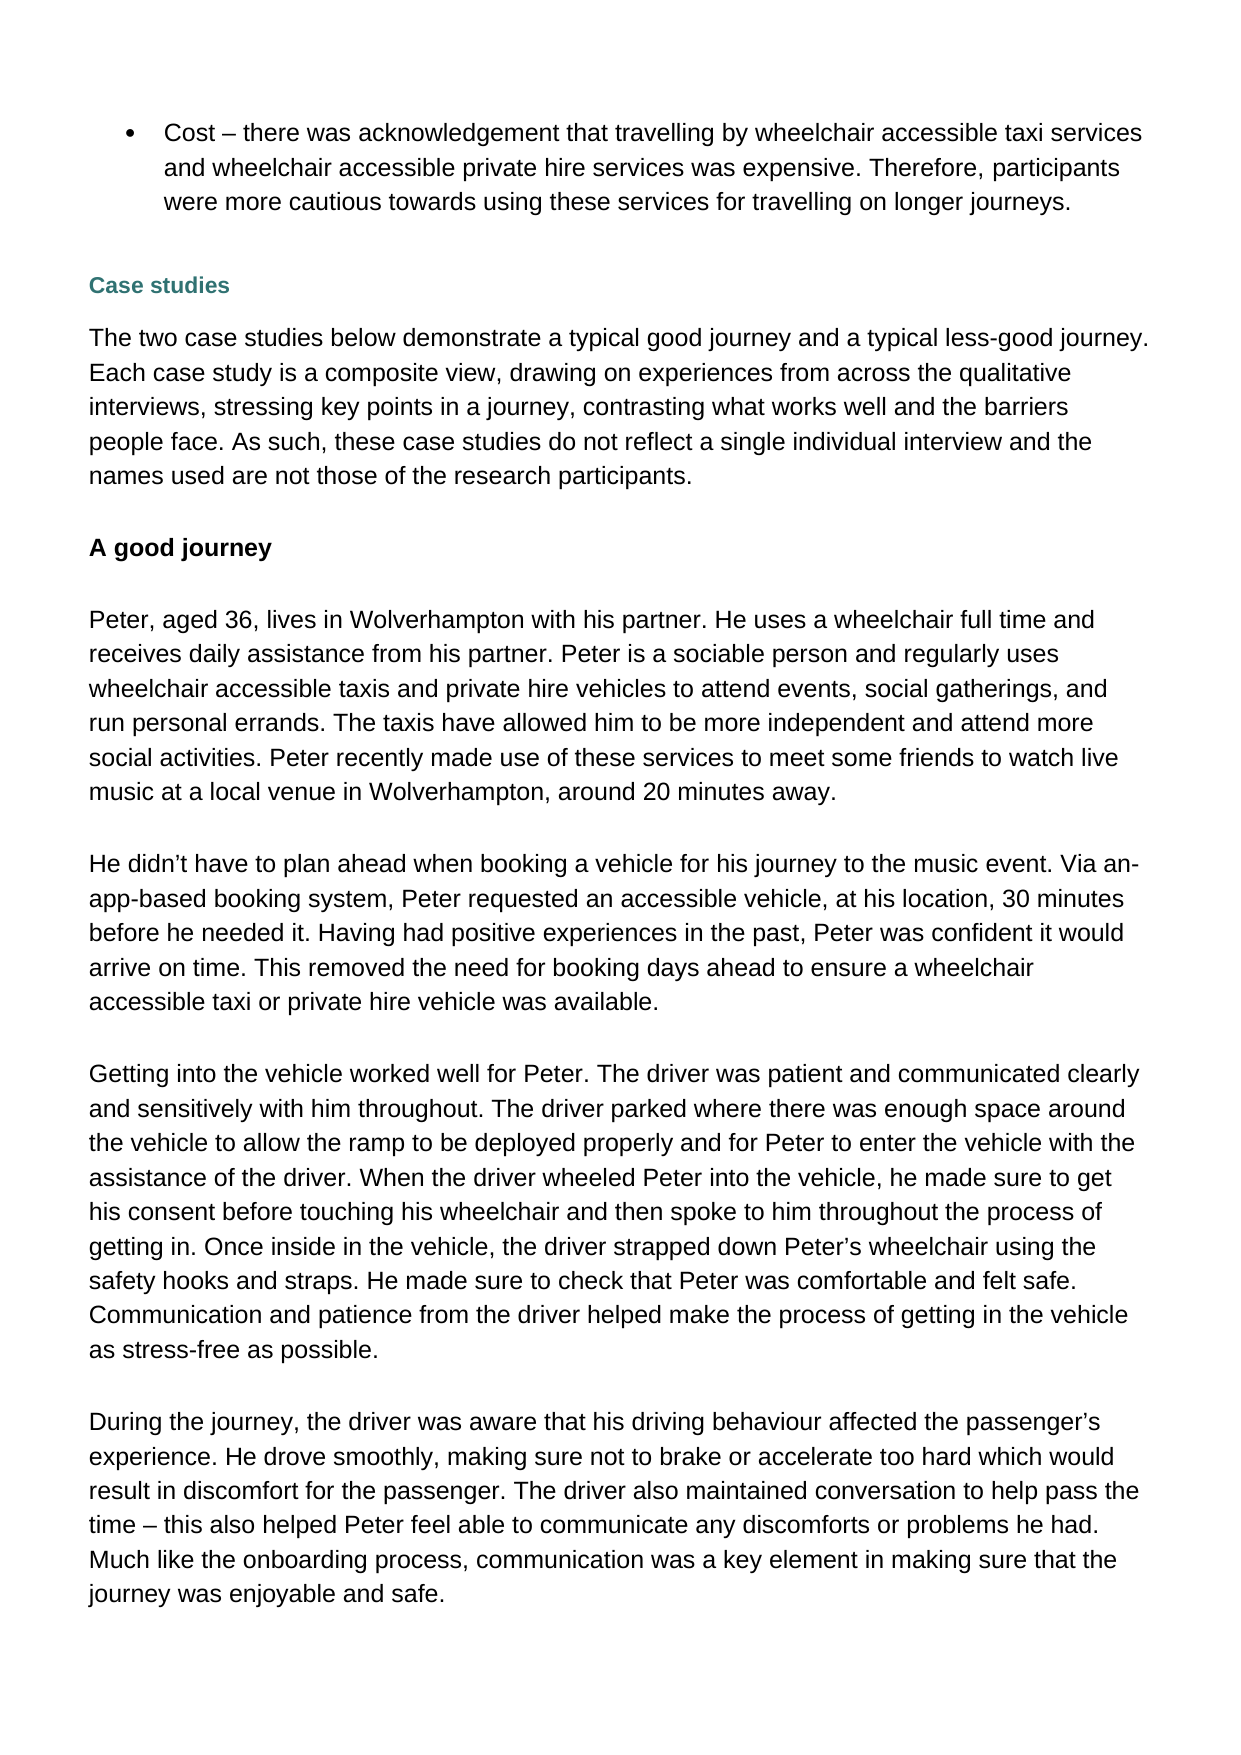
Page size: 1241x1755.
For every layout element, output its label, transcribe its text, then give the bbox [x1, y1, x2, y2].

list He didn’t have to plan ahead when booking a vehicle for his journey to the music event. Via an-app-based booking system, Peter requested an accessible vehicle, at his location, 30 minutes before he needed it. Having had positive experiences in the past, Peter was confident it would arrive on time. This removed the need for booking days ahead to ensure a wheelchair accessible taxi or private hire vehicle was available. [89, 849, 1152, 1016]
subtitle A good journey [89, 533, 1152, 562]
list Peter, aged 36, lives in Wolverhampton with his partner. He uses a wheelchair full time and receives daily assistance from his partner. Peter is a sociable person and regularly uses wheelchair accessible taxis and private hire vehicles to attend events, social gatherings, and run personal errands. The taxis have allowed him to be more independent and attend more social activities. Peter recently made use of these services to meet some friends to watch live music at a local venue in Wolverhampton, around 20 minutes away. [89, 605, 1152, 806]
list Getting into the vehicle worked well for Peter. The driver was patient and communicated clearly and sensitively with him throughout. The driver parked where there was enough space around the vehicle to allow the ramp to be deployed properly and for Peter to enter the vehicle with the assistance of the driver. When the driver wheeled Peter into the vehicle, he made sure to get his consent before touching his wheelchair and then spoke to him throughout the process of getting in. Once inside in the vehicle, the driver strapped down Peter’s wheelchair using the safety hooks and straps. He made sure to check that Peter was comfortable and felt safe. Communication and patience from the driver helped make the process of getting in the vehicle as stress-free as possible. [89, 1059, 1152, 1364]
list The two case studies below demonstrate a typical good journey and a typical less-good journey. Each case study is a composite view, drawing on experiences from across the qualitative interviews, stressing key points in a journey, contrasting what works well and the barriers people face. As such, these case studies do not reflect a single individual interview and the names used are not those of the research participants. [89, 323, 1152, 490]
subtitle Case studies [89, 272, 1152, 298]
list Cost – there was acknowledgement that travelling by wheelchair accessible taxi services and wheelchair accessible private hire services was expensive. Therefore, participants were more cautious towards using these services for travelling on longer journeys. [126, 118, 1152, 216]
list During the journey, the driver was aware that his driving behaviour affected the passenger’s experience. He drove smoothly, making sure not to brake or accelerate too hard which would result in discomfort for the passenger. The driver also maintained conversation to help pass the time – this also helped Peter feel able to communicate any discomforts or problems he had. Much like the onboarding process, communication was a key element in making sure that the journey was enjoyable and safe. [89, 1407, 1152, 1608]
